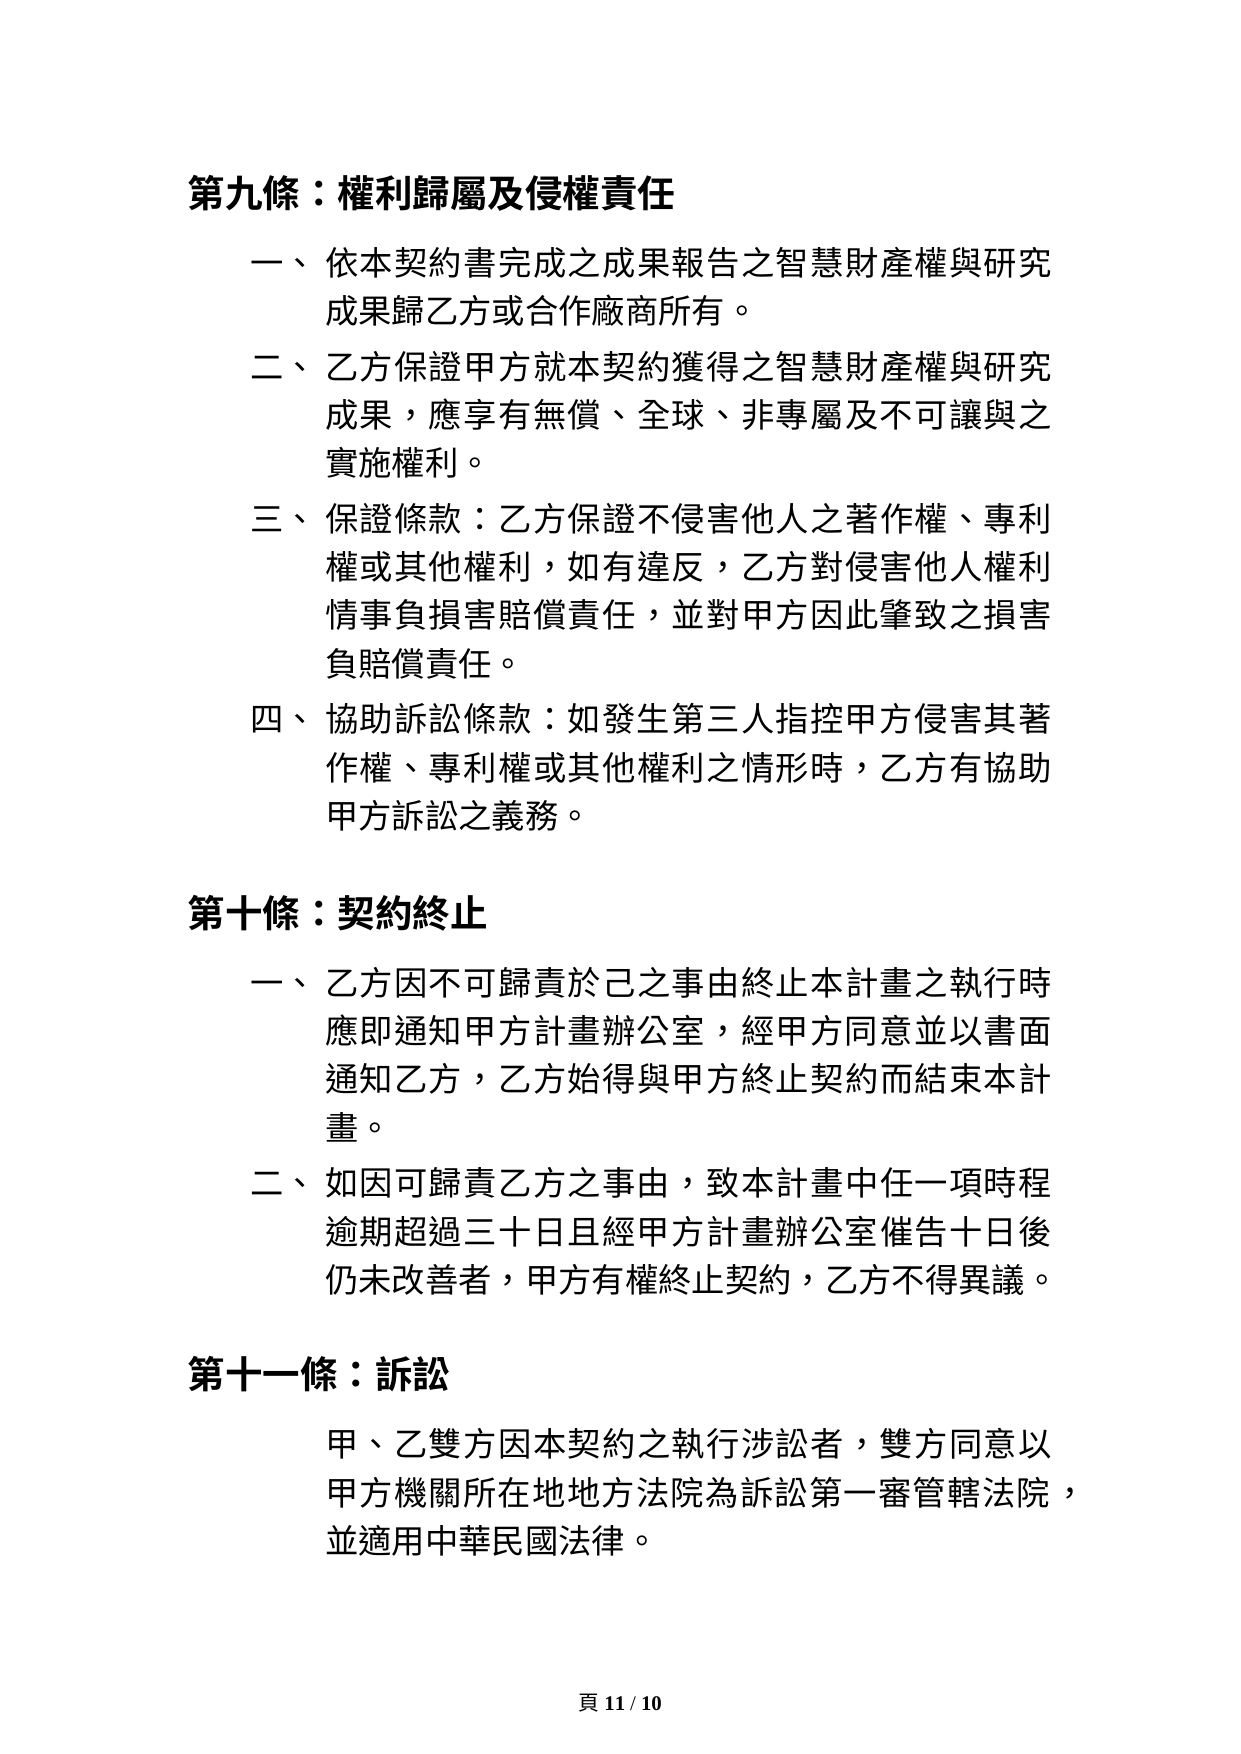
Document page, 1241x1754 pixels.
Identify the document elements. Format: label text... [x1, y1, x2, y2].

list 乙方保證甲方就本契約獲得之智慧財產權與研究成果，應享有無償、全球、非專屬及不可讓與之實施權利。 [250, 341, 1053, 485]
text 第十一條：訴訟 [187, 1345, 1053, 1399]
list 如因可歸責乙方之事由，致本計畫中任一項時程逾期超過三十日且經甲方計畫辦公室催告十日後仍未改善者，甲方有權終止契約，乙方不得異議。 [250, 1157, 1053, 1302]
list 協助訴訟條款：如發生第三人指控甲方侵害其著作權、專利權或其他權利之情形時，乙方有協助甲方訴訟之義務。 [250, 693, 1053, 838]
text 第九條：權利歸屬及侵權責任 [187, 164, 1053, 218]
list 依本契約書完成之成果報告之智慧財產權與研究成果歸乙方或合作廠商所有。 [250, 237, 1053, 333]
list 乙方因不可歸責於己之事由終止本計畫之執行時，應即通知甲方計畫辦公室，經甲方同意並以書面通知乙方，乙方始得與甲方終止契約而結束本計畫。 [250, 957, 1053, 1150]
text 第十條：契約終止 [187, 884, 1053, 938]
list 保證條款：乙方保證不侵害他人之著作權、專利權或其他權利，如有違反，乙方對侵害他人權利情事負損害賠償責任，並對甲方因此肇致之損害負賠償責任。 [250, 493, 1053, 686]
text 甲、乙雙方因本契約之執行涉訟者，雙方同意以甲方機關所在地地方法院為訴訟第一審管轄法院，並適用中華民國法律。 [325, 1418, 1053, 1563]
